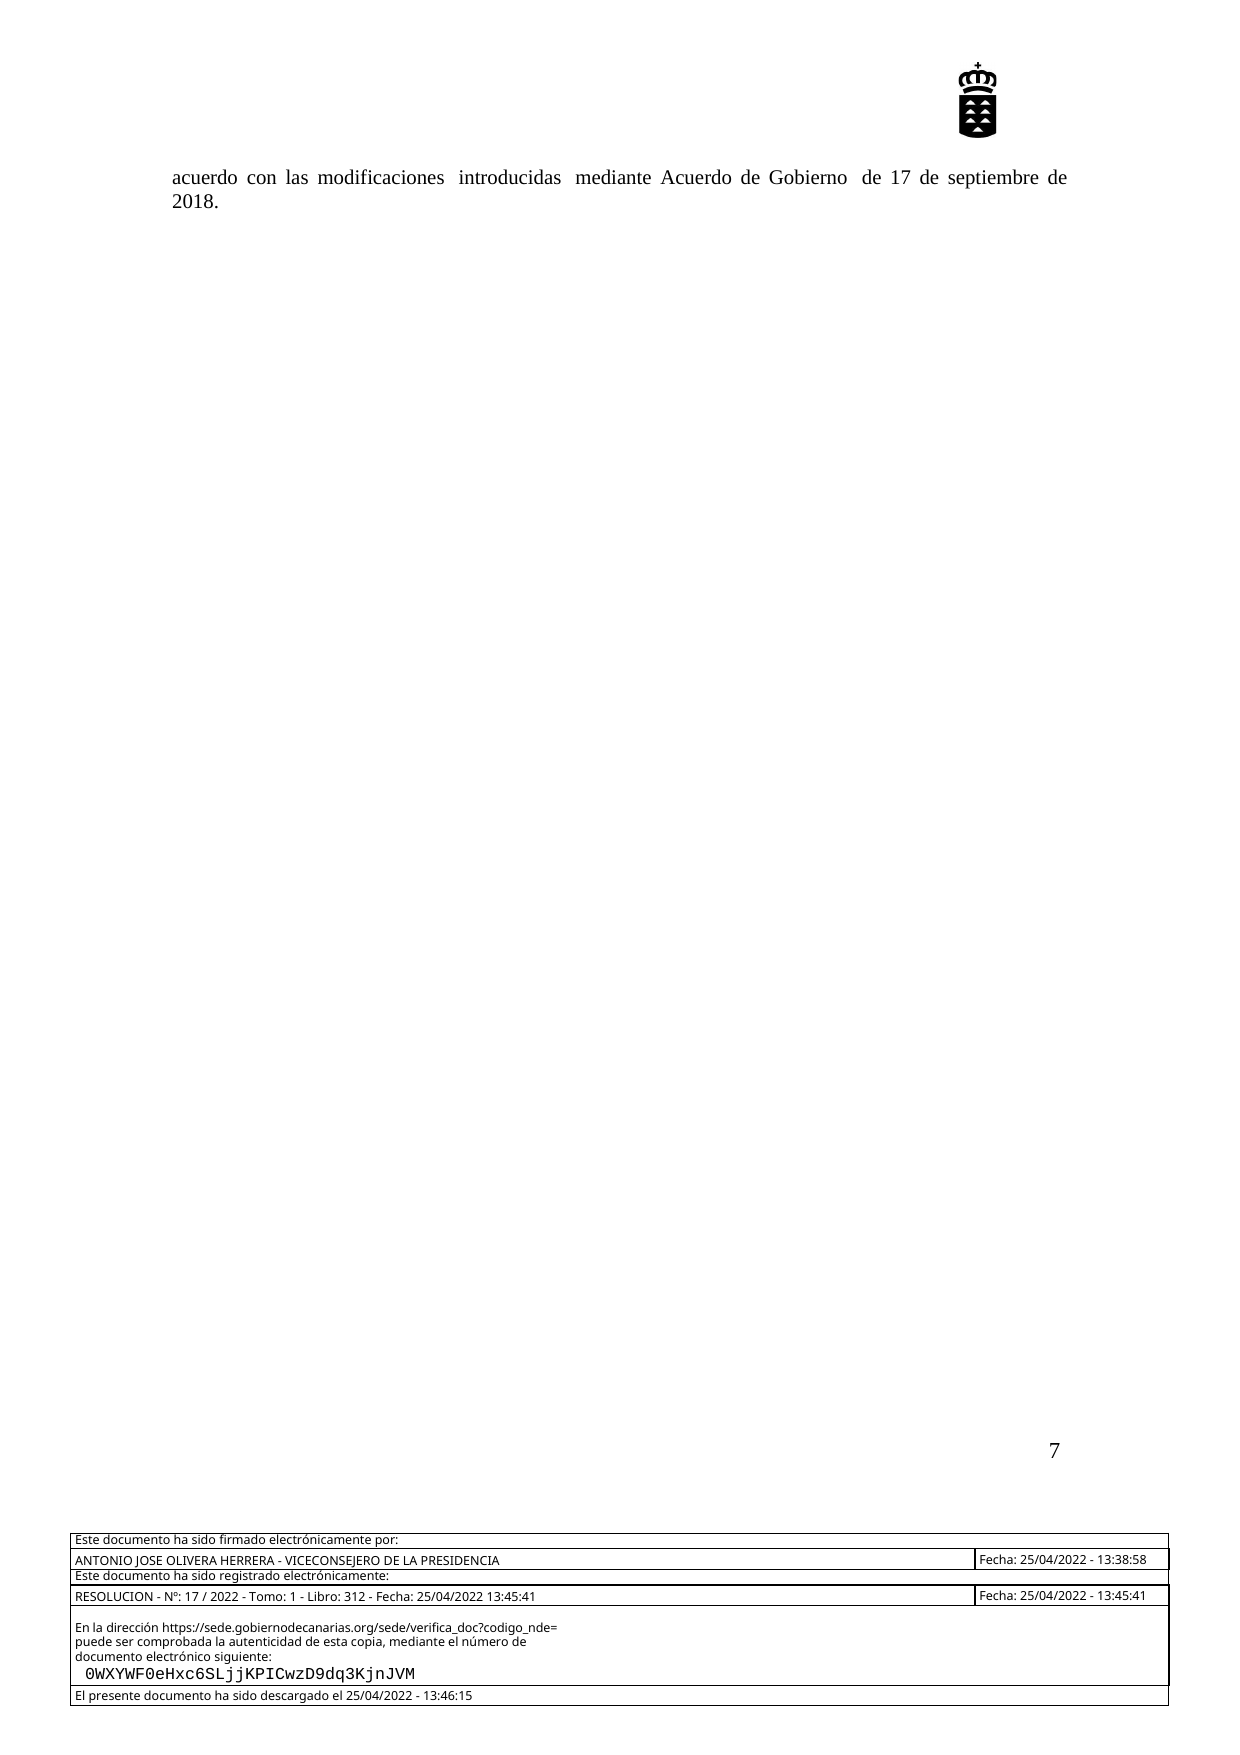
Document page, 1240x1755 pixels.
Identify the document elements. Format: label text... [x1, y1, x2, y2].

text acuerdo con las modificaciones introducidas mediante Acuerdo de Gobierno de 17 de septiembre de 2018. [172, 165, 1068, 213]
